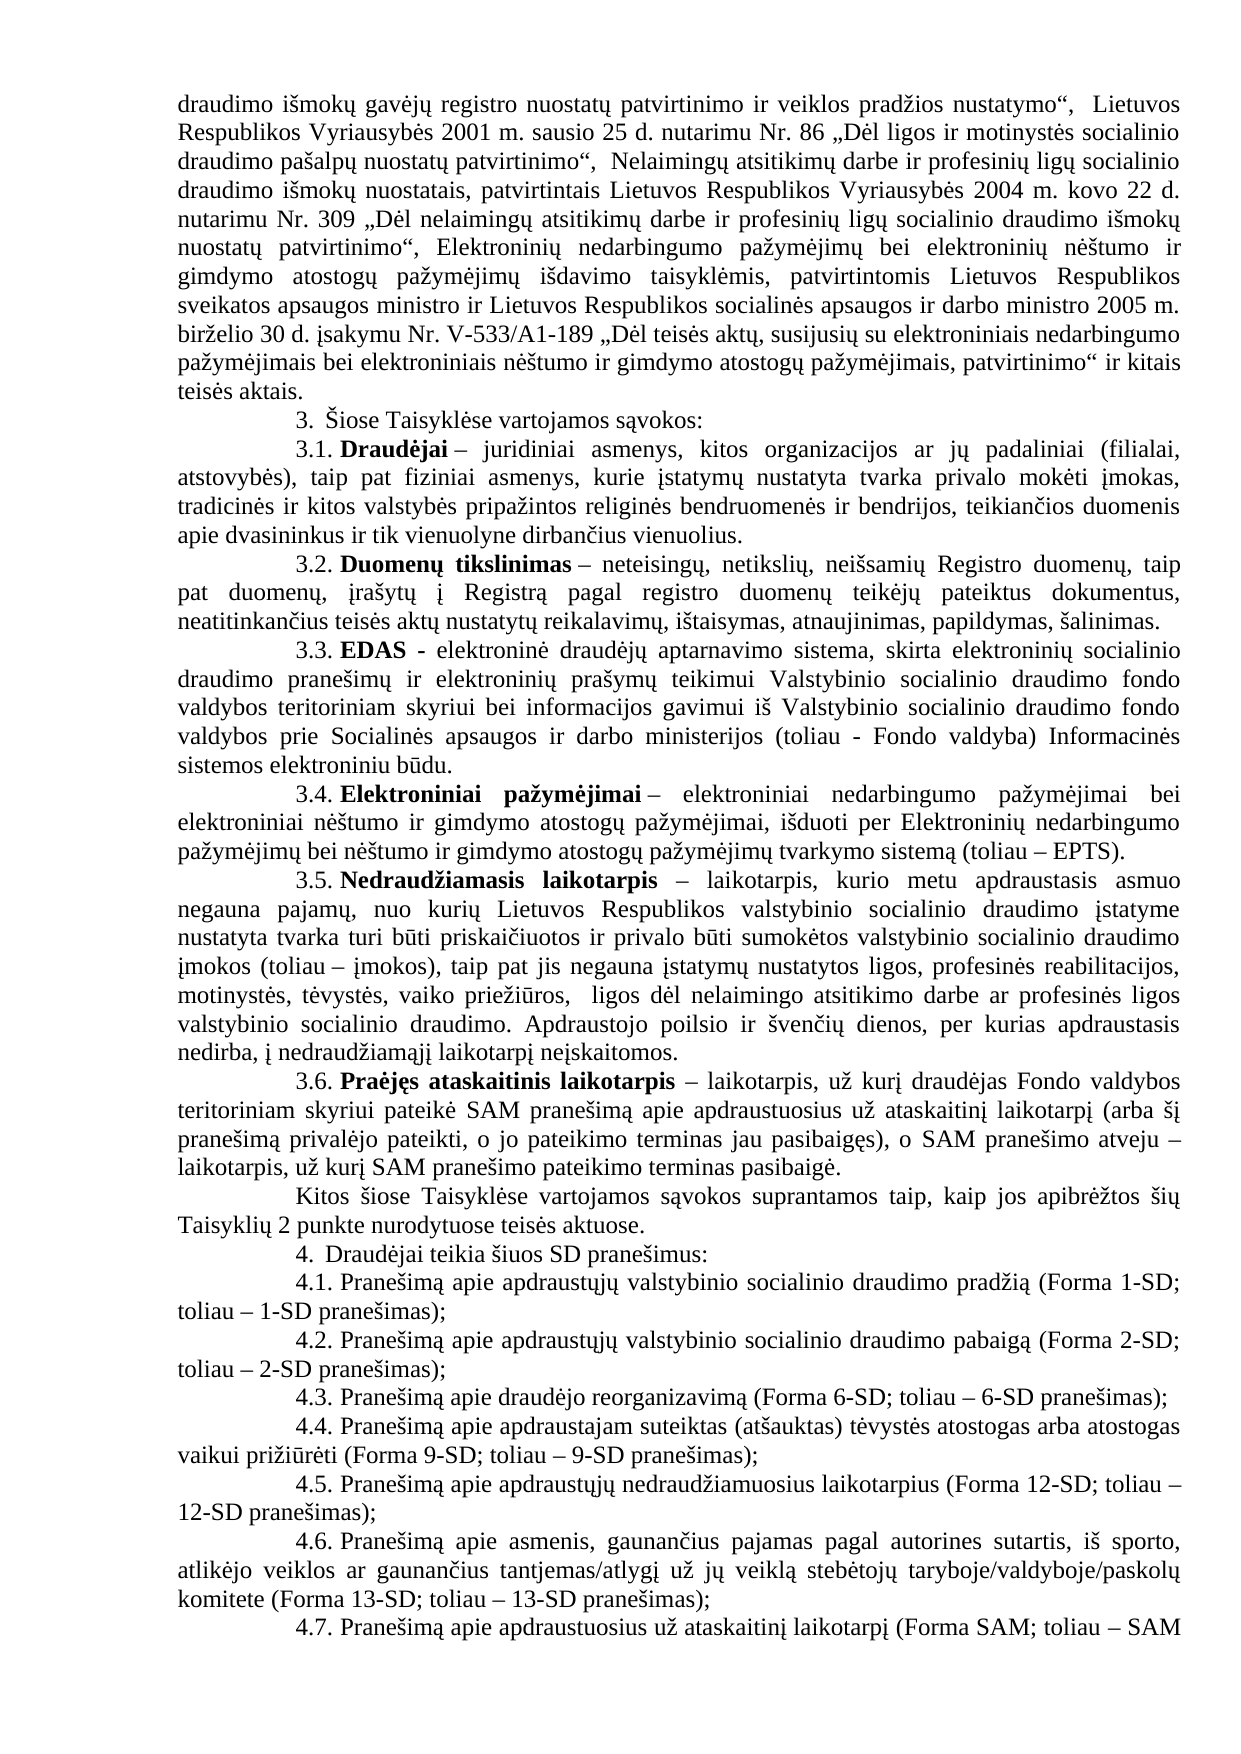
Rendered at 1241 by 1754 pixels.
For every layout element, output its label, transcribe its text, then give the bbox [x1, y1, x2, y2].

text 3.2. Duomenų tikslinimas – neteisingų, netikslių, neišsamių Registro duomenų, taip pat duomenų, įrašytų į Registrą pagal registro duomenų teikėjų pateiktus dokumentus, neatitinkančius teisės aktų nustatytų reikalavimų, ištaisymas, atnaujinimas, papildymas, šalinimas. [177, 549, 1181, 635]
text 4.3. Pranešimą apie draudėjo reorganizavimą (Forma 6-SD; toliau – 6-SD pranešimas); [177, 1382, 1181, 1411]
text 4.6. Pranešimą apie asmenis, gaunančius pajamas pagal autorines sutartis, iš sporto, atlikėjo veiklos ar gaunančius tantjemas/atlygį už jų veiklą stebėtojų taryboje/valdyboje/paskolų komitete (Forma 13-SD; toliau – 13-SD pranešimas); [177, 1526, 1181, 1612]
text 4.1. Pranešimą apie apdraustųjų valstybinio socialinio draudimo pradžią (Forma 1-SD; toliau – 1-SD pranešimas); [177, 1267, 1181, 1325]
text 3.4. Elektroniniai pažymėjimai – elektroniniai nedarbingumo pažymėjimai bei elektroniniai nėštumo ir gimdymo atostogų pažymėjimai, išduoti per Elektroninių nedarbingumo pažymėjimų bei nėštumo ir gimdymo atostogų pažymėjimų tvarkymo sistemą (toliau – EPTS). [177, 779, 1181, 865]
text 3. Šiose Taisyklėse vartojamos sąvokos: [177, 405, 1181, 434]
text 4.4. Pranešimą apie apdraustajam suteiktas (atšauktas) tėvystės atostogas arba atostogas vaikui prižiūrėti (Forma 9-SD; toliau – 9-SD pranešimas); [177, 1411, 1181, 1469]
text 4.5. Pranešimą apie apdraustųjų nedraudžiamuosius laikotarpius (Forma 12-SD; toliau – 12-SD pranešimas); [177, 1469, 1181, 1526]
text 4.2. Pranešimą apie apdraustųjų valstybinio socialinio draudimo pabaigą (Forma 2-SD; toliau – 2-SD pranešimas); [177, 1325, 1181, 1382]
text 3.3. EDAS - elektroninė draudėjų aptarnavimo sistema, skirta elektroninių socialinio draudimo pranešimų ir elektroninių prašymų teikimui Valstybinio socialinio draudimo fondo valdybos teritoriniam skyriui bei informacijos gavimui iš Valstybinio socialinio draudimo fondo valdybos prie Socialinės apsaugos ir darbo ministerijos (toliau - Fondo valdyba) Informacinės sistemos elektroniniu būdu. [177, 635, 1181, 779]
text 4. Draudėjai teikia šiuos SD pranešimus: [177, 1239, 1181, 1267]
text draudimo išmokų gavėjų registro nuostatų patvirtinimo ir veiklos pradžios nustatymo“, Lietuvos Respublikos Vyriausybės 2001 m. sausio 25 d. nutarimu Nr. 86 „Dėl ligos ir motinystės socialinio draudimo pašalpų nuostatų patvirtinimo“, Nelaimingų atsitikimų darbe ir profesinių ligų socialinio draudimo išmokų nuostatais, patvirtintais Lietuvos Respublikos Vyriausybės 2004 m. kovo 22 d. nutarimu Nr. 309 „Dėl nelaimingų atsitikimų darbe ir profesinių ligų socialinio draudimo išmokų nuostatų patvirtinimo“, Elektroninių nedarbingumo pažymėjimų bei elektroninių nėštumo ir gimdymo atostogų pažymėjimų išdavimo taisyklėmis, patvirtintomis Lietuvos Respublikos sveikatos apsaugos ministro ir Lietuvos Respublikos socialinės apsaugos ir darbo ministro 2005 m. birželio 30 d. įsakymu Nr. V-533/A1-189 „Dėl teisės aktų, susijusių su elektroniniais nedarbingumo pažymėjimais bei elektroniniais nėštumo ir gimdymo atostogų pažymėjimais, patvirtinimo“ ir kitais teisės aktais. [177, 89, 1181, 405]
text Kitos šiose Taisyklėse vartojamos sąvokos suprantamos taip, kaip jos apibrėžtos šių Taisyklių 2 punkte nurodytuose teisės aktuose. [177, 1181, 1181, 1239]
text 3.6. Praėjęs ataskaitinis laikotarpis – laikotarpis, už kurį draudėjas Fondo valdybos teritoriniam skyriui pateikė SAM pranešimą apie apdraustuosius už ataskaitinį laikotarpį (arba šį pranešimą privalėjo pateikti, o jo pateikimo terminas jau pasibaigęs), o SAM pranešimo atveju – laikotarpis, už kurį SAM pranešimo pateikimo terminas pasibaigė. [177, 1066, 1181, 1181]
text 4.7. Pranešimą apie apdraustuosius už ataskaitinį laikotarpį (Forma SAM; toliau – SAM [177, 1612, 1181, 1641]
text 3.5. Nedraudžiamasis laikotarpis – laikotarpis, kurio metu apdraustasis asmuo negauna pajamų, nuo kurių Lietuvos Respublikos valstybinio socialinio draudimo įstatyme nustatyta tvarka turi būti priskaičiuotos ir privalo būti sumokėtos valstybinio socialinio draudimo įmokos (toliau – įmokos), taip pat jis negauna įstatymų nustatytos ligos, profesinės reabilitacijos, motinystės, tėvystės, vaiko priežiūros, ligos dėl nelaimingo atsitikimo darbe ar profesinės ligos valstybinio socialinio draudimo. Apdraustojo poilsio ir švenčių dienos, per kurias apdraustasis nedirba, į nedraudžiamąjį laikotarpį neįskaitomos. [177, 865, 1181, 1066]
text 3.1. Draudėjai – juridiniai asmenys, kitos organizacijos ar jų padaliniai (filialai, atstovybės), taip pat fiziniai asmenys, kurie įstatymų nustatyta tvarka privalo mokėti įmokas, tradicinės ir kitos valstybės pripažintos religinės bendruomenės ir bendrijos, teikiančios duomenis apie dvasininkus ir tik vienuolyne dirbančius vienuolius. [177, 434, 1181, 549]
